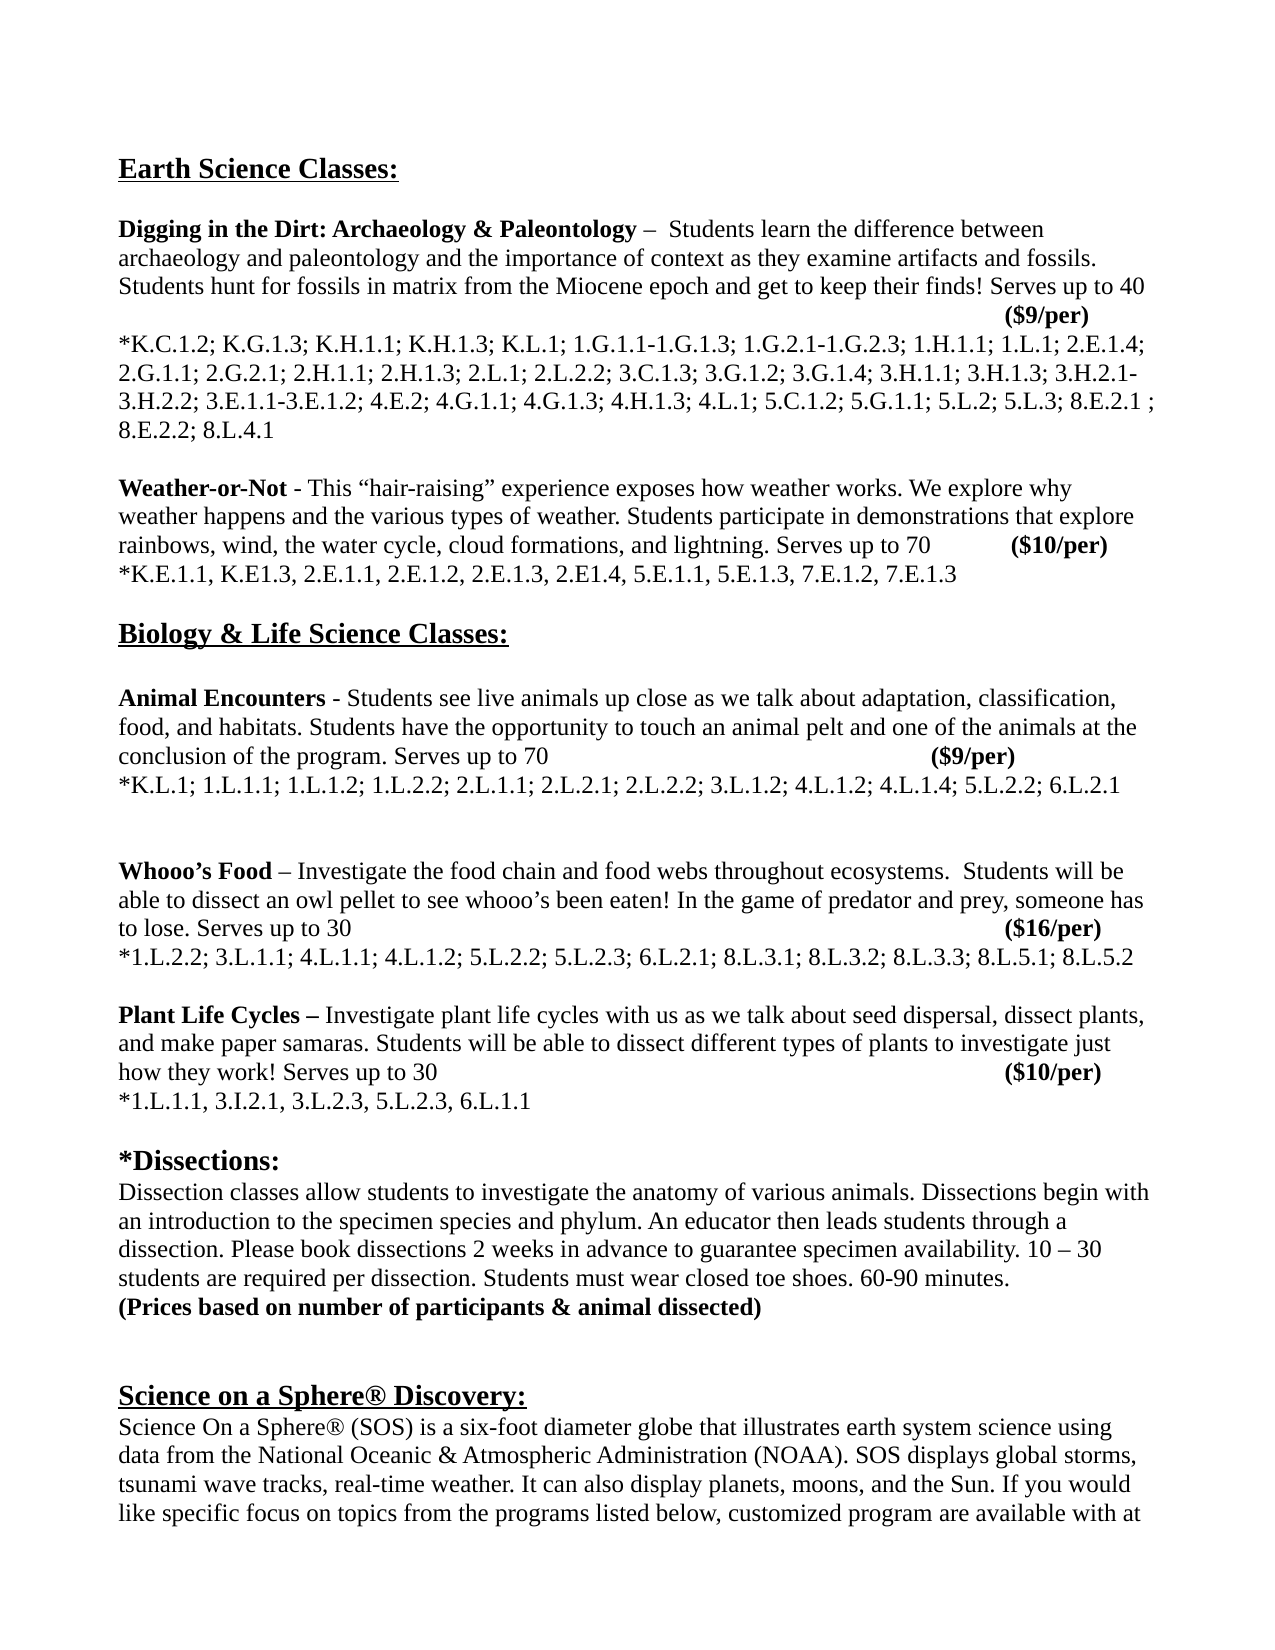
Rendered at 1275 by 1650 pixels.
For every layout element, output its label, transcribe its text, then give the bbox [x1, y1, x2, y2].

text *1.L.2.2; 3.L.1.1; 4.L.1.1; 4.L.1.2; 5.L.2.2; 5.L.2.3; 6.L.2.1; 8.L.3.1; 8.L.3.2; 8.L.3.3; 8.L.5.1; 8.L.5.2 [118, 942, 1157, 971]
text (Prices based on number of participants & animal dissected) [118, 1292, 1157, 1321]
text *Dissections: [118, 1143, 1157, 1177]
text Dissection classes allow students to investigate the anatomy of various animals. Dissections begin with an introduction to the specimen species and phylum. An educator then leads students through a dissection. Please book dissections 2 weeks in advance to guarantee specimen availability. 10 – 30 students are required per dissection. Students must wear closed toe shoes. 60-90 minutes. [118, 1177, 1157, 1292]
text *K.C.1.2; K.G.1.3; K.H.1.1; K.H.1.3; K.L.1; 1.G.1.1-1.G.1.3; 1.G.2.1-1.G.2.3; 1.H.1.1; 1.L.1; 2.E.1.4; 2.G.1.1; 2.G.2.1; 2.H.1.1; 2.H.1.3; 2.L.1; 2.L.2.2; 3.C.1.3; 3.G.1.2; 3.G.1.4; 3.H.1.1; 3.H.1.3; 3.H.2.1-3.H.2.2; 3.E.1.1-3.E.1.2; 4.E.2; 4.G.1.1; 4.G.1.3; 4.H.1.3; 4.L.1; 5.C.1.2; 5.G.1.1; 5.L.2; 5.L.3; 8.E.2.1 ; 8.E.2.2; 8.L.4.1 [118, 329, 1157, 444]
text Science On a Sphere® (SOS) is a six-foot diameter globe that illustrates earth system science using data from the National Oceanic & Atmospheric Administration (NOAA). SOS displays global storms, tsunami wave tracks, real-time weather. It can also display planets, moons, and the Sun. If you would like specific focus on topics from the programs listed below, customized program are available with at [118, 1412, 1157, 1527]
text Animal Encounters - Students see live animals up close as we talk about adaptation, classification, food, and habitats. Students have the opportunity to touch an animal pelt and one of the animals at the conclusion of the program. Serves up to 70 ($9/per) [118, 683, 1157, 770]
text Science on a Sphere® Discovery: [118, 1378, 1157, 1412]
text Whooo’s Food – Investigate the food chain and food webs throughout ecosystems. Students will be able to dissect an owl pellet to see whooo’s been eaten! In the game of predator and prey, someone has to lose. Serves up to 30 ($16/per) [118, 856, 1157, 942]
text *K.L.1; 1.L.1.1; 1.L.1.2; 1.L.2.2; 2.L.1.1; 2.L.2.1; 2.L.2.2; 3.L.1.2; 4.L.1.2; 4.L.1.4; 5.L.2.2; 6.L.2.1 [118, 770, 1157, 798]
text Weather-or-Not - This “hair-raising” experience exposes how weather works. We explore why weather happens and the various types of weather. Students participate in demonstrations that explore rainbows, wind, the water cycle, cloud formations, and lightning. Serves up to 70 ($10/per) [118, 473, 1157, 559]
text *K.E.1.1, K.E1.3, 2.E.1.1, 2.E.1.2, 2.E.1.3, 2.E1.4, 5.E.1.1, 5.E.1.3, 7.E.1.2, 7.E.1.3 [118, 559, 1157, 588]
text *1.L.1.1, 3.I.2.1, 3.L.2.3, 5.L.2.3, 6.L.1.1 [118, 1086, 1157, 1115]
text Plant Life Cycles – Investigate plant life cycles with us as we talk about seed dispersal, dissect plants, and make paper samaras. Students will be able to dissect different types of plants to investigate just how they work! Serves up to 30 ($10/per) [118, 1000, 1157, 1086]
text ($9/per) [118, 300, 1157, 329]
text Digging in the Dirt: Archaeology & Paleontology – Students learn the difference between archaeology and paleontology and the importance of context as they examine artifacts and fossils. Students hunt for fossils in matrix from the Miocene epoch and get to keep their finds! Serves up to 40 [118, 214, 1157, 300]
text Earth Science Classes: [118, 152, 1157, 185]
text Biology & Life Science Classes: [118, 616, 1157, 650]
